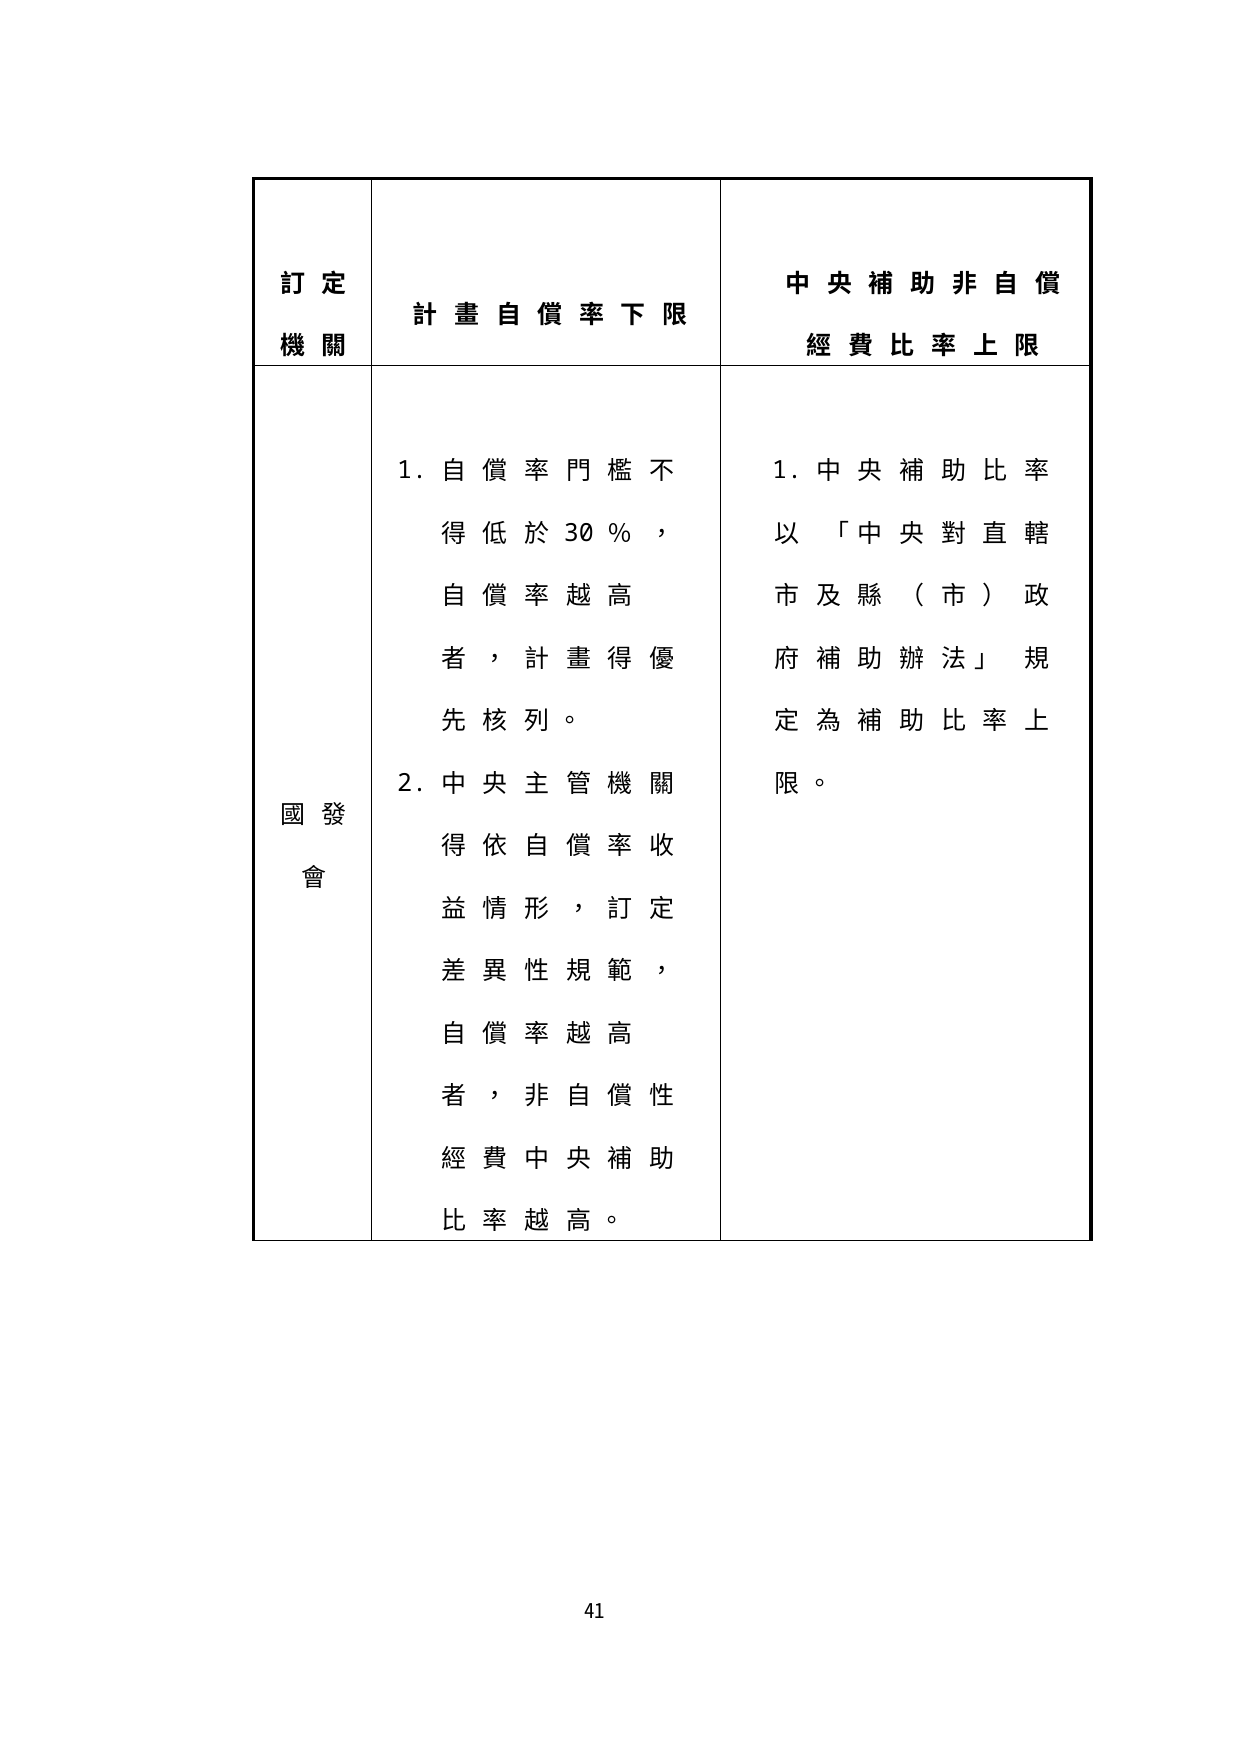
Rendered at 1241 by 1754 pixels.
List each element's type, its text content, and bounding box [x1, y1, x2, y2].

table_cell 1.中央補助比率以「中央對直轄市及縣（市）政府補助辦法」規定為補助比率上限。 [721, 366, 1089, 1240]
table_header 訂定 機關 [255, 180, 371, 365]
table_cell 1.自償率門檻不得低於30％，自償率越高者，計畫得優先核列。 2.中央主管機關得依自償率收益情形，訂定差異性規範，自償率越高者，非自償性經費中央補助比率越高。 [372, 366, 720, 1240]
table_cell 國發會 [255, 366, 371, 1240]
table_header 計畫自償率下限 [372, 180, 720, 365]
table_header 中央補助非自償經費比率上限 [721, 180, 1089, 365]
